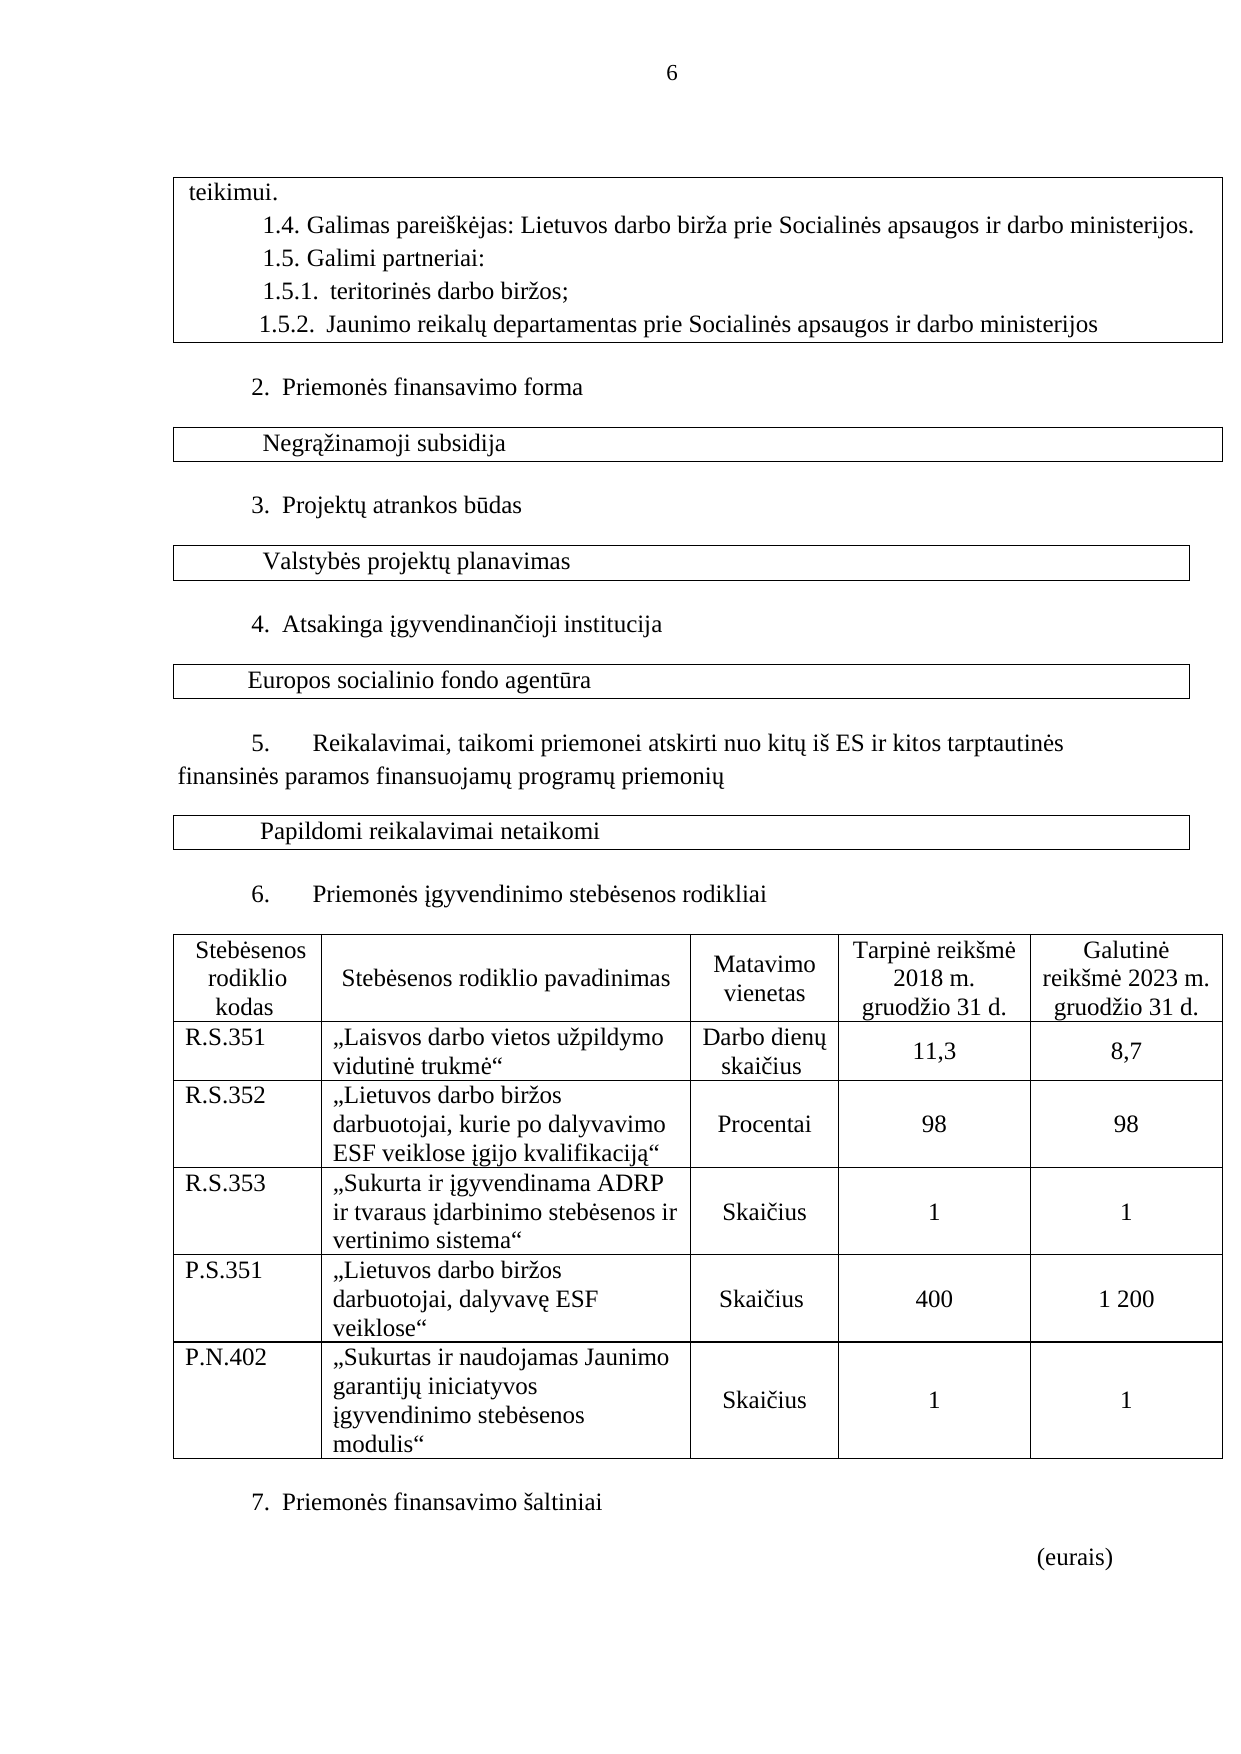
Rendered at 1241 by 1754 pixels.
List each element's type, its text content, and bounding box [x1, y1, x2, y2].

table_cell „Sukurtas ir naudojamas Jaunimo garantijų iniciatyvos įgyvendinimo stebėsenos modulis“ [322, 1343, 690, 1457]
text 2. Priemonės finansavimo forma [251, 372, 1167, 401]
table_header Stebėsenos rodiklio pavadinimas [322, 935, 690, 1021]
text (eurais) [177, 1542, 1167, 1571]
text 7. Priemonės finansavimo šaltiniai [251, 1487, 1167, 1516]
table_header Valstybės projektų planavimas [174, 546, 1189, 579]
table_header Papildomi reikalavimai netaikomi [174, 816, 1189, 849]
table_cell 8,7 [1031, 1022, 1222, 1079]
table_cell R.S.351 [174, 1022, 321, 1079]
text 3. Projektų atrankos būdas [251, 491, 1167, 519]
table_cell „Lietuvos darbo biržos darbuotojai, kurie po dalyvavimo ESF veiklose įgijo kvalifikaciją“ [322, 1081, 690, 1167]
text 6. Priemonės įgyvendinimo stebėsenos rodikliai [177, 879, 1167, 908]
table_cell R.S.353 [174, 1168, 321, 1254]
table_cell „Laisvos darbo vietos užpildymo vidutinė trukmė“ [322, 1022, 690, 1079]
table_cell 98 [1031, 1081, 1222, 1167]
table_header Stebėsenos rodiklio kodas [174, 935, 321, 1021]
table_cell teikimui. 1.4. Galimas pareiškėjas: Lietuvos darbo birža prie Socialinės apsaugos ir darbo ministerijos. 1.5. Galimi partneriai: 1.5.1. teritorinės darbo biržos; 1.5.2. Jaunimo reikalų departamentas prie Socialinės apsaugos ir darbo ministerijos [174, 178, 1222, 342]
table_cell 1 [1031, 1168, 1222, 1254]
table_cell 400 [839, 1255, 1030, 1341]
table_header Europos socialinio fondo agentūra [174, 665, 1189, 698]
table_cell 1 200 [1031, 1255, 1222, 1341]
table_cell „Lietuvos darbo biržos darbuotojai, dalyvavę ESF veiklose“ [322, 1255, 690, 1341]
text 5. Reikalavimai, taikomi priemonei atskirti nuo kitų iš ES ir kitos tarptautinės finansinės paramos finansuojamų programų priemonių [177, 728, 1167, 789]
table_cell 1 [839, 1343, 1030, 1457]
text 4. Atsakinga įgyvendinančioji institucija [251, 609, 1167, 638]
table_cell Skaičius [691, 1343, 838, 1457]
table_cell 98 [839, 1081, 1030, 1167]
table_cell R.S.352 [174, 1081, 321, 1167]
table_cell Procentai [691, 1081, 838, 1167]
table_cell Skaičius [691, 1168, 838, 1254]
table_cell „Sukurta ir įgyvendinama ADRP ir tvaraus įdarbinimo stebėsenos ir vertinimo sistema“ [322, 1168, 690, 1254]
table_cell 1 [839, 1168, 1030, 1254]
table_cell 11,3 [839, 1022, 1030, 1079]
table_cell P.S.351 [174, 1255, 321, 1341]
table_cell P.N.402 [174, 1343, 321, 1457]
table_header Tarpinė reikšmė 2018 m. gruodžio 31 d. [839, 935, 1030, 1021]
table_header Galutinė reikšmė 2023 m. gruodžio 31 d. [1031, 935, 1222, 1021]
table_cell Darbo dienų skaičius [691, 1022, 838, 1079]
table_cell Skaičius [691, 1255, 838, 1341]
table_cell 1 [1031, 1343, 1222, 1457]
table_header Negrąžinamoji subsidija [174, 428, 1222, 461]
table_header Matavimo vienetas [691, 935, 838, 1021]
